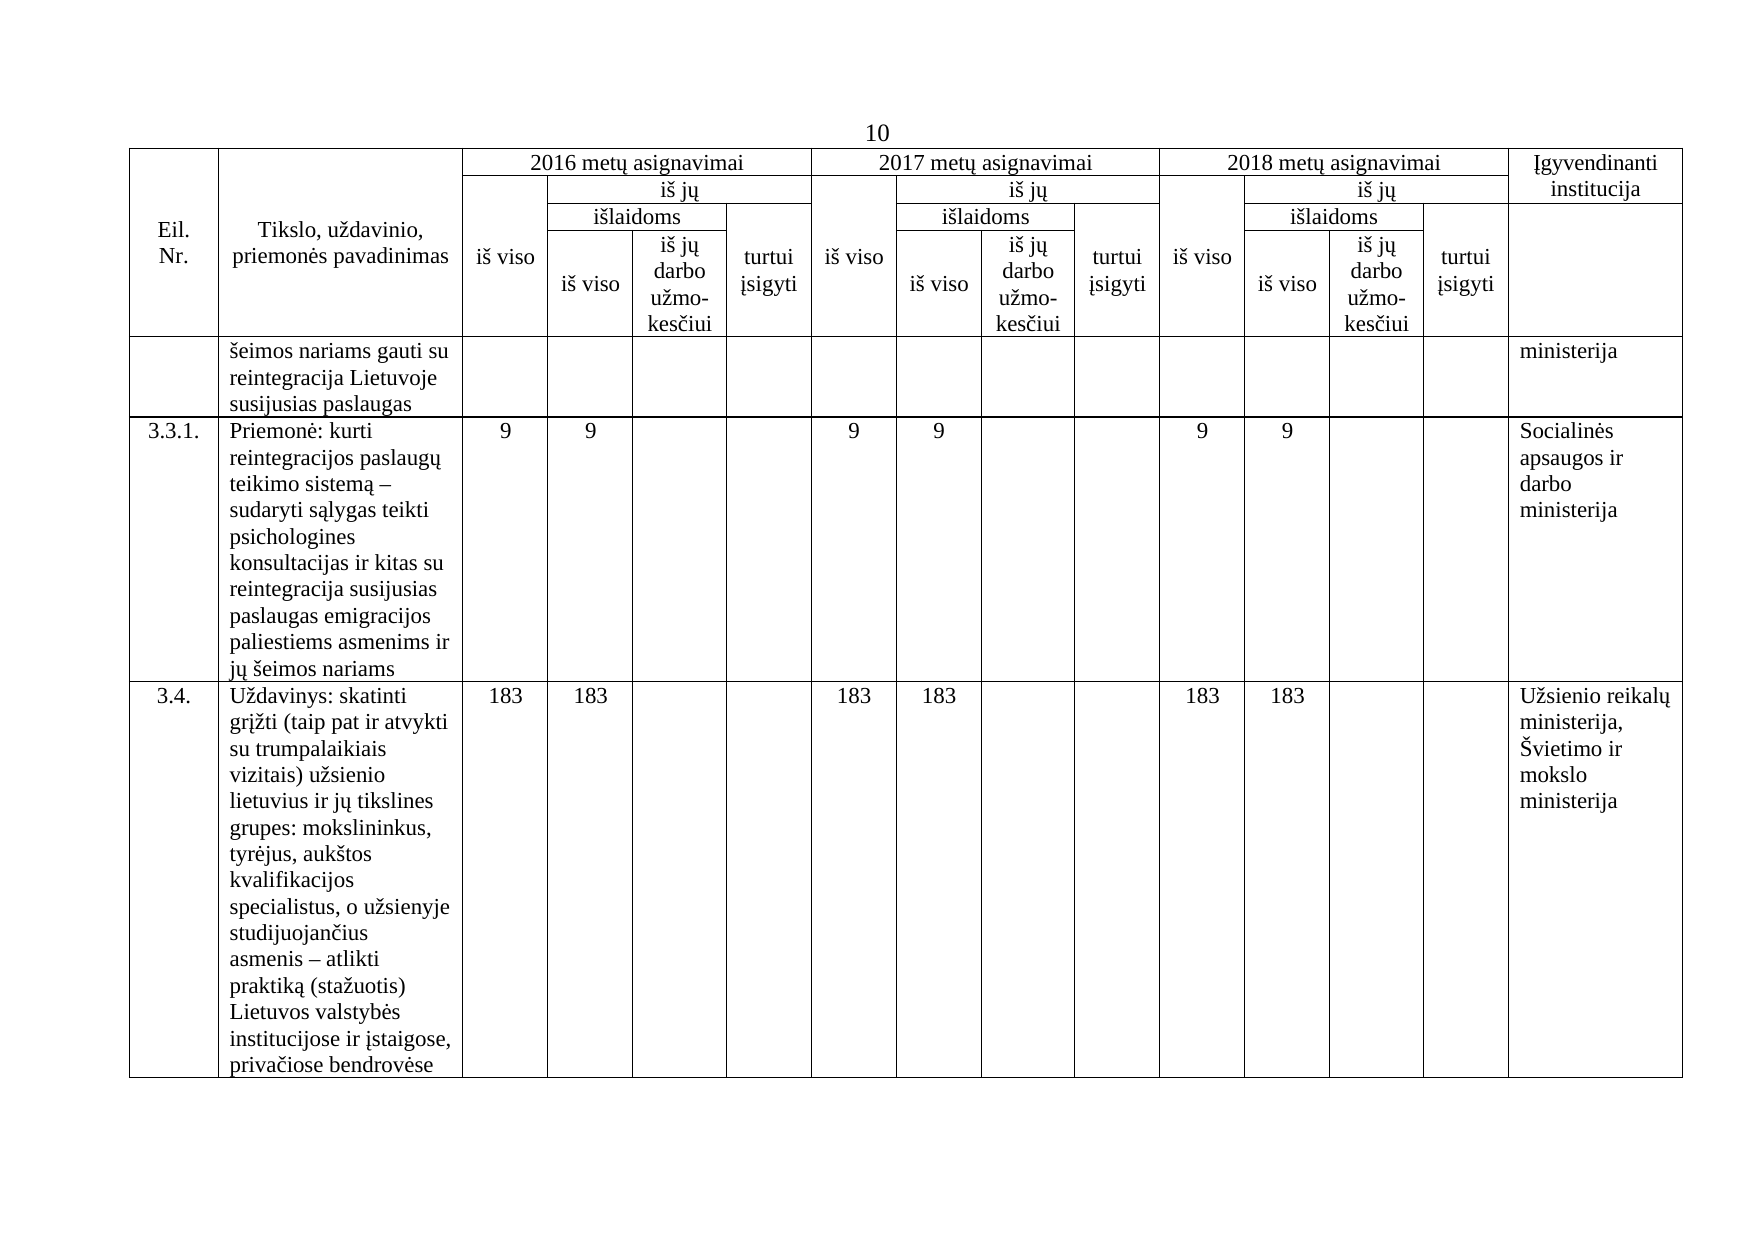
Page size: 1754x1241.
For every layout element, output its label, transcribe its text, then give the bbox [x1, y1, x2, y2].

table_cell [1509, 204, 1682, 336]
table_cell iš jų [1245, 176, 1508, 202]
table_cell [1160, 337, 1244, 416]
table_cell [897, 337, 981, 416]
table_cell turtui įsigyti [1075, 204, 1159, 336]
table_cell iš jų darbo užmo-kesčiui [1330, 231, 1423, 336]
table_cell [1424, 337, 1508, 416]
table_cell [633, 682, 726, 1077]
table_cell [727, 682, 811, 1077]
table_cell [982, 418, 1074, 681]
table_cell [130, 337, 218, 416]
table_cell [548, 337, 632, 416]
table_cell iš viso [548, 231, 632, 336]
table_cell Užsienio reikalų ministerija, Švietimo ir mokslo ministerija [1509, 682, 1682, 1077]
table_cell [727, 418, 811, 681]
table_cell [1245, 337, 1329, 416]
table_cell 9 [1245, 418, 1329, 681]
table_cell iš jų [548, 176, 811, 202]
table_cell 183 [548, 682, 632, 1077]
table_cell Priemonė: kurti reintegracijos paslaugų teikimo sistemą – sudaryti sąlygas teikti psichologines konsultacijas ir kitas su reintegracija susijusias paslaugas emigracijos paliestiems asmenims ir jų šeimos nariams [219, 418, 462, 681]
table_cell ministerija [1509, 337, 1682, 416]
table_cell [633, 337, 726, 416]
table_cell iš viso [812, 176, 896, 336]
table_cell [1330, 418, 1423, 681]
table_cell iš viso [1160, 176, 1244, 336]
table_header Eil. Nr. [130, 149, 218, 336]
table_cell [633, 418, 726, 681]
table_header 2016 metų asignavimai [463, 149, 811, 175]
table_cell 183 [1160, 682, 1244, 1077]
table_cell [1424, 418, 1508, 681]
table_cell iš jų [897, 176, 1159, 202]
table_cell šeimos nariams gauti su reintegracija Lietuvoje susijusias paslaugas [219, 337, 462, 416]
table_cell iš jų darbo užmo-kesčiui [633, 231, 726, 336]
table_header Įgyvendinanti institucija [1509, 149, 1682, 202]
table_cell [727, 337, 811, 416]
table_cell [982, 682, 1074, 1077]
table_cell [1075, 418, 1159, 681]
table_cell [982, 337, 1074, 416]
table_cell išlaidoms [897, 204, 1074, 230]
table_cell [1330, 337, 1423, 416]
table_cell Uždavinys: skatinti grįžti (taip pat ir atvykti su trumpalaikiais vizitais) užsienio lietuvius ir jų tikslines grupes: mokslininkus, tyrėjus, aukštos kvalifikacijos specialistus, o užsienyje studijuojančius asmenis – atlikti praktiką (stažuotis) Lietuvos valstybės institucijose ir įstaigose, privačiose bendrovėse [219, 682, 462, 1077]
table_header Tikslo, uždavinio, priemonės pavadinimas [219, 149, 462, 336]
table_cell 183 [1245, 682, 1329, 1077]
table_cell 9 [1160, 418, 1244, 681]
table_cell 3.3.1. [130, 418, 218, 681]
table_cell 9 [812, 418, 896, 681]
table_cell 183 [463, 682, 547, 1077]
table_cell 9 [548, 418, 632, 681]
table_cell [463, 337, 547, 416]
table_cell 183 [897, 682, 981, 1077]
table_cell [1075, 337, 1159, 416]
table_cell [1330, 682, 1423, 1077]
table_cell iš jų darbo užmo-kesčiui [982, 231, 1074, 336]
table_cell 3.4. [130, 682, 218, 1077]
table_cell iš viso [463, 176, 547, 336]
table_cell Socialinės apsaugos ir darbo ministerija [1509, 418, 1682, 681]
table_cell išlaidoms [548, 204, 726, 230]
table_header 2017 metų asignavimai [812, 149, 1159, 175]
table_header 2018 metų asignavimai [1160, 149, 1508, 175]
table_cell [812, 337, 896, 416]
table_cell 9 [897, 418, 981, 681]
table_cell 9 [463, 418, 547, 681]
table_cell turtui įsigyti [1424, 204, 1508, 336]
table_cell [1424, 682, 1508, 1077]
table_cell 183 [812, 682, 896, 1077]
table_cell iš viso [1245, 231, 1329, 336]
table_cell [1075, 682, 1159, 1077]
table_cell turtui įsigyti [727, 204, 811, 336]
table_cell išlaidoms [1245, 204, 1423, 230]
table_cell iš viso [897, 231, 981, 336]
